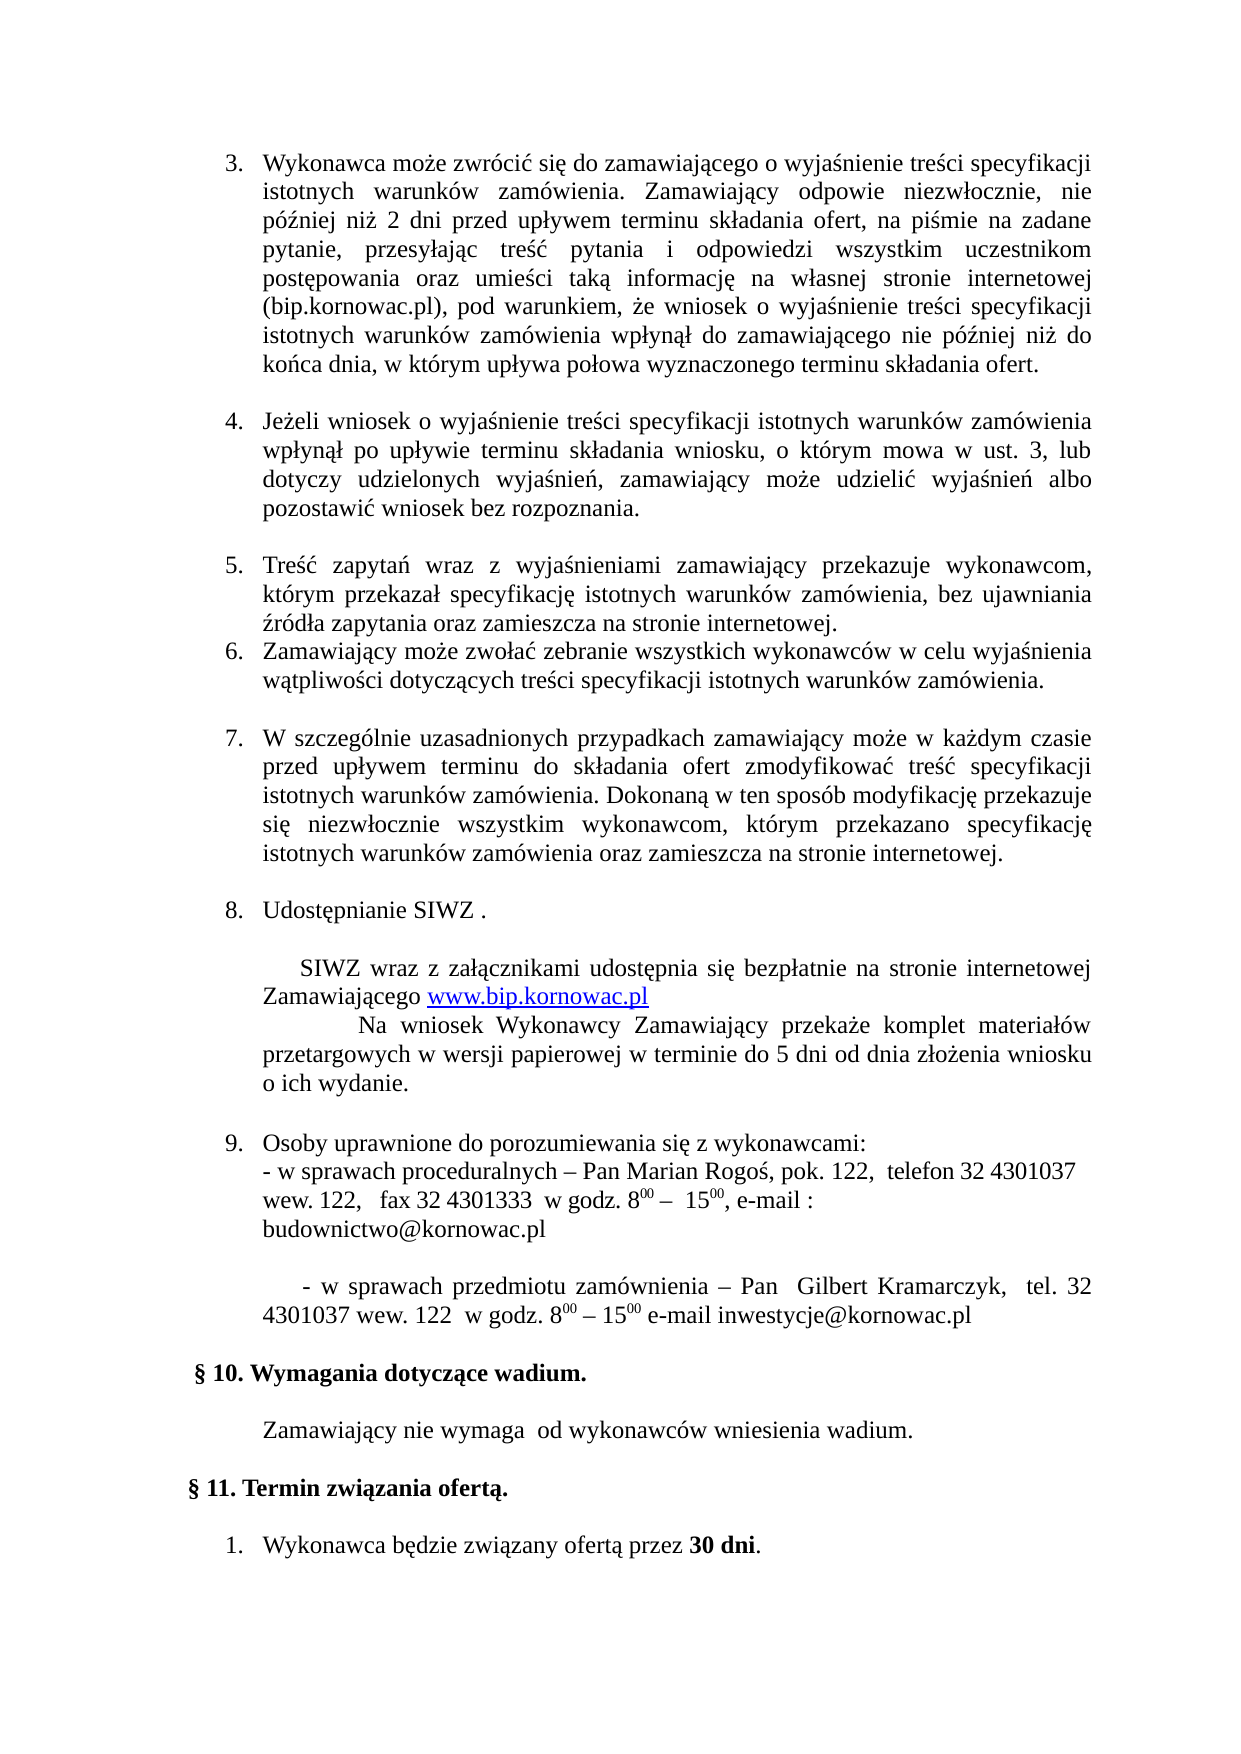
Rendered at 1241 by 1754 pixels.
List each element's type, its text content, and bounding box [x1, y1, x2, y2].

text - w sprawach proceduralnych – Pan Marian Rogoś, pok. 122, telefon 32 4301037 wew. 122, fax 32 4301333 w godz. 800 – 1500, e-mail : budownictwo@kornowac.pl [262, 1156, 1093, 1243]
list Wykonawca może zwrócić się do zamawiającego o wyjaśnienie treści specyfikacji istotnych warunków zamówienia. Zamawiający odpowie niezwłocznie, nie później niż 2 dni przed upływem terminu składania ofert, na piśmie na zadane pytanie, przesyłając treść pytania i odpowiedzi wszystkim uczestnikom postępowania oraz umieści taką informację na własnej stronie internetowej (bip.kornowac.pl), pod warunkiem, że wniosek o wyjaśnienie treści specyfikacji istotnych warunków zamówienia wpłynął do zamawiającego nie później niż do końca dnia, w którym upływa połowa wyznaczonego terminu składania ofert. [225, 148, 1093, 378]
text Na wniosek Wykonawcy Zamawiający przekaże komplet materiałów przetargowych w wersji papierowej w terminie do 5 dni od dnia złożenia wniosku o ich wydanie. [187, 1010, 1093, 1096]
list Udostępnianie SIWZ . [225, 895, 1093, 924]
text § 11. Termin związania ofertą. [187, 1473, 1093, 1501]
list Treść zapytań wraz z wyjaśnieniami zamawiający przekazuje wykonawcom, którym przekazał specyfikację istotnych warunków zamówienia, bez ujawniania źródła zapytania oraz zamieszcza na stronie internetowej. [225, 550, 1093, 636]
list Osoby uprawnione do porozumiewania się z wykonawcami: [225, 1128, 1093, 1156]
list W szczególnie uzasadnionych przypadkach zamawiający może w każdym czasie przed upływem terminu do składania ofert zmodyfikować treść specyfikacji istotnych warunków zamówienia. Dokonaną w ten sposób modyfikację przekazuje się niezwłocznie wszystkim wykonawcom, którym przekazano specyfikację istotnych warunków zamówienia oraz zamieszcza na stronie internetowej. [225, 723, 1093, 866]
text § 10. Wymagania dotyczące wadium. [187, 1358, 1093, 1386]
text - w sprawach przedmiotu zamównienia – Pan Gilbert Kramarczyk, tel. 32 4301037 wew. 122 w godz. 800 – 1500 e-mail inwestycje@kornowac.pl [187, 1271, 1093, 1329]
text SIWZ wraz z załącznikami udostępnia się bezpłatnie na stronie internetowej Zamawiającego www.bip.kornowac.pl [187, 953, 1093, 1010]
list Jeżeli wniosek o wyjaśnienie treści specyfikacji istotnych warunków zamówienia wpłynął po upływie terminu składania wniosku, o którym mowa w ust. 3, lub dotyczy udzielonych wyjaśnień, zamawiający może udzielić wyjaśnień albo pozostawić wniosek bez rozpoznania. [225, 406, 1093, 521]
list Zamawiający może zwołać zebranie wszystkich wykonawców w celu wyjaśnienia wątpliwości dotyczących treści specyfikacji istotnych warunków zamówienia. [225, 636, 1093, 694]
list Wykonawca będzie związany ofertą przez 30 dni. [225, 1530, 1093, 1559]
text Zamawiający nie wymaga od wykonawców wniesienia wadium. [262, 1415, 1093, 1444]
